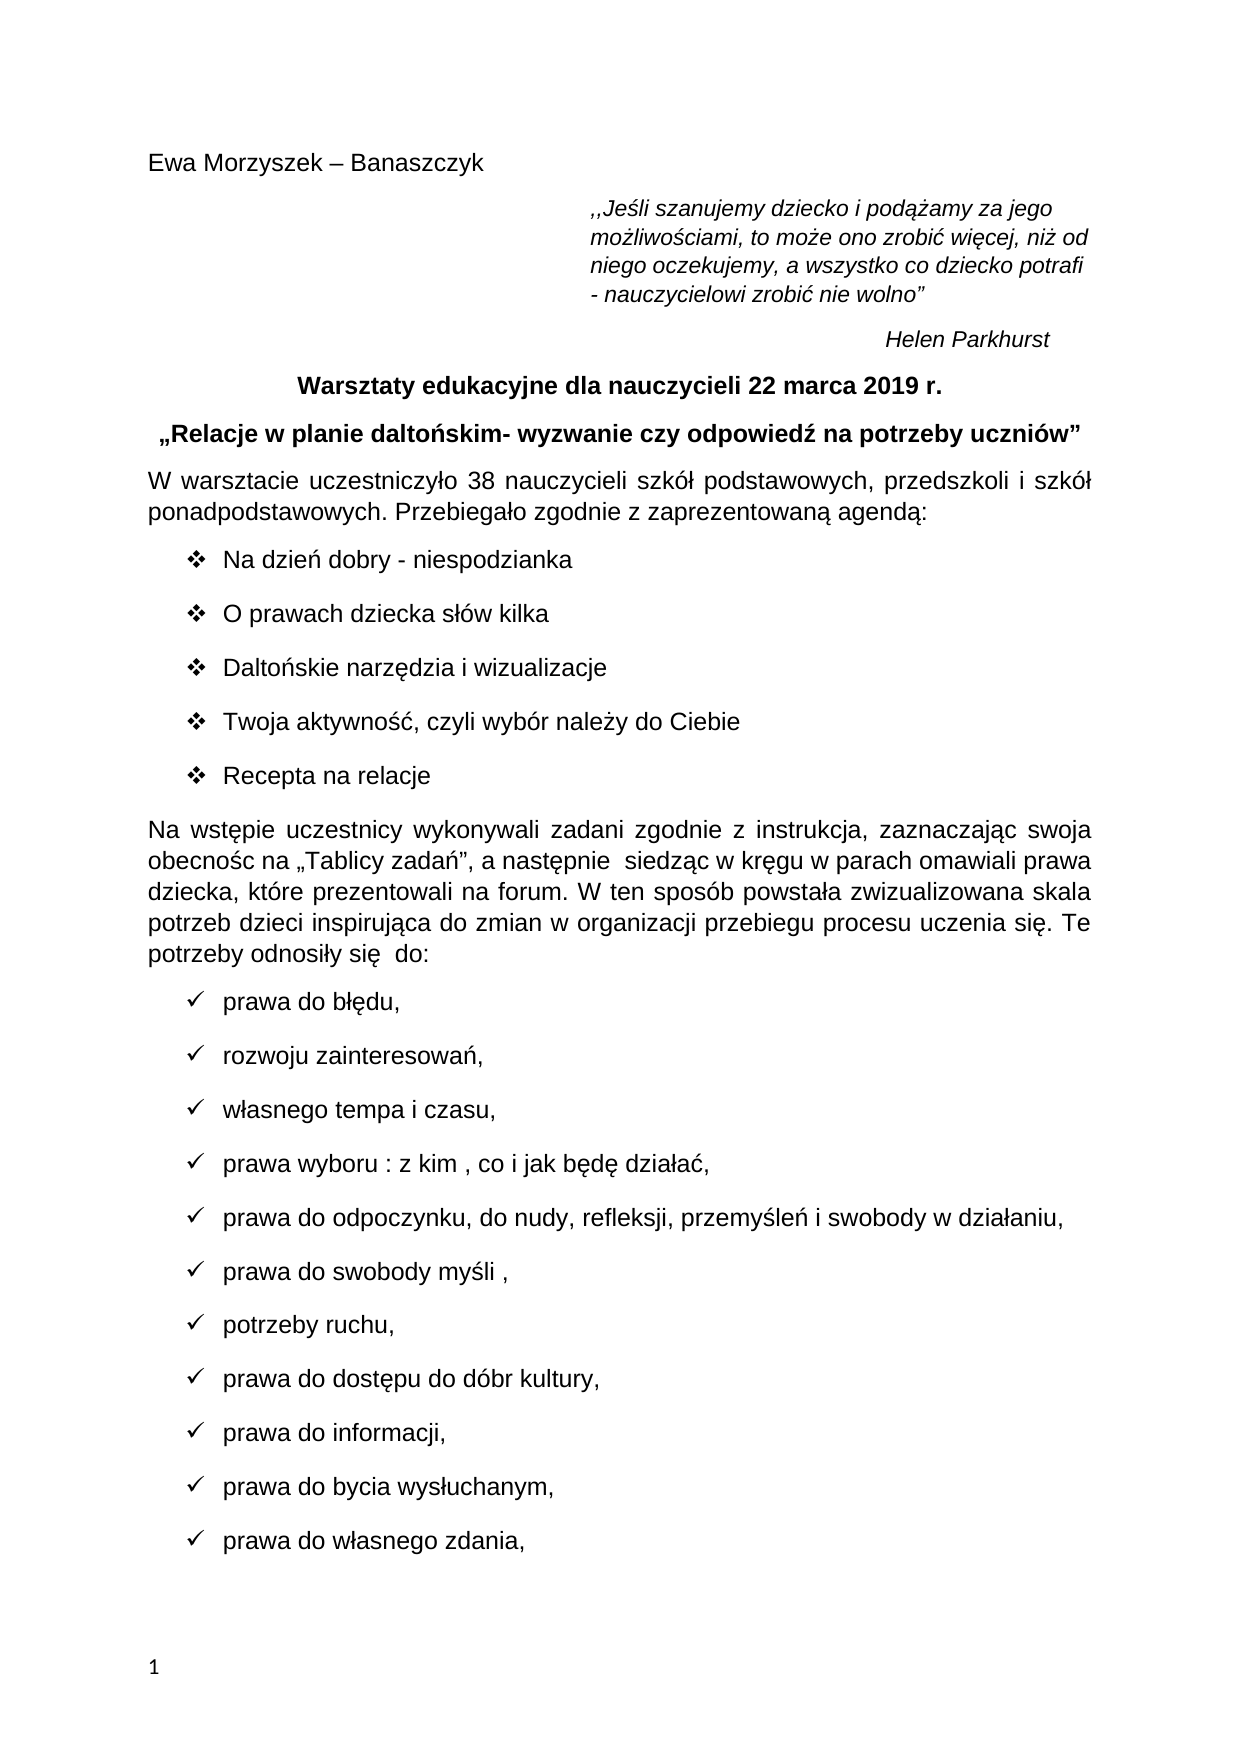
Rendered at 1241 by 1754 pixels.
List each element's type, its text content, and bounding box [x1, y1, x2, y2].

list prawa wyboru : z kim , co i jak będę działać, [185, 1148, 1093, 1177]
list prawa do bycia wysłuchanym, [185, 1472, 1093, 1501]
text ,,Jeśli szanujemy dziecko i podążamy za jego możliwościami, to może ono zrobić więcej, niż od niego oczekujemy, a wszystko co dziecko potrafi - nauczycielowi zrobić nie wolno” [148, 195, 1093, 307]
list prawa do własnego zdania, [185, 1526, 1093, 1555]
list rozwoju zainteresowań, [185, 1041, 1093, 1069]
list Na dzień dobry - niespodzianka [185, 545, 1093, 574]
list prawa do odpoczynku, do nudy, refleksji, przemyśleń i swobody w działaniu, [185, 1202, 1093, 1231]
text W warsztacie uczestniczyło 38 nauczycieli szkół podstawowych, przedszkoli i szkół ponadpodstawowych. Przebiegało zgodnie z zaprezentowaną agendą: [148, 466, 1093, 526]
list Recepta na relacje [185, 761, 1093, 790]
list Daltońskie narzędzia i wizualizacje [185, 653, 1093, 682]
text Na wstępie uczestnicy wykonywali zadani zgodnie z instrukcja, zaznaczając swoja obecnośc na „Tablicy zadań”, a następnie siedząc w kręgu w parach omawiali prawa dziecka, które prezentowali na forum. W ten sposób powstała zwizualizowana skala potrzeb dzieci inspirująca do zmian w organizacji przebiegu procesu uczenia się. Te potrzeby odnosiły się do: [148, 815, 1093, 968]
list prawa do swobody myśli , [185, 1256, 1093, 1285]
list prawa do błędu, [185, 987, 1093, 1016]
list O prawach dziecka słów kilka [185, 599, 1093, 628]
text Helen Parkhurst [148, 326, 1093, 352]
text „Relacje w planie daltońskim- wyzwanie czy odpowiedź na potrzeby uczniów” [148, 418, 1093, 447]
list Twoja aktywność, czyli wybór należy do Ciebie [185, 707, 1093, 736]
text Warsztaty edukacyjne dla nauczycieli 22 marca 2019 r. [148, 371, 1093, 399]
text Ewa Morzyszek – Banaszczyk [148, 148, 1093, 176]
list prawa do informacji, [185, 1418, 1093, 1447]
list potrzeby ruchu, [185, 1310, 1093, 1339]
list własnego tempa i czasu, [185, 1094, 1093, 1123]
list prawa do dostępu do dóbr kultury, [185, 1364, 1093, 1393]
